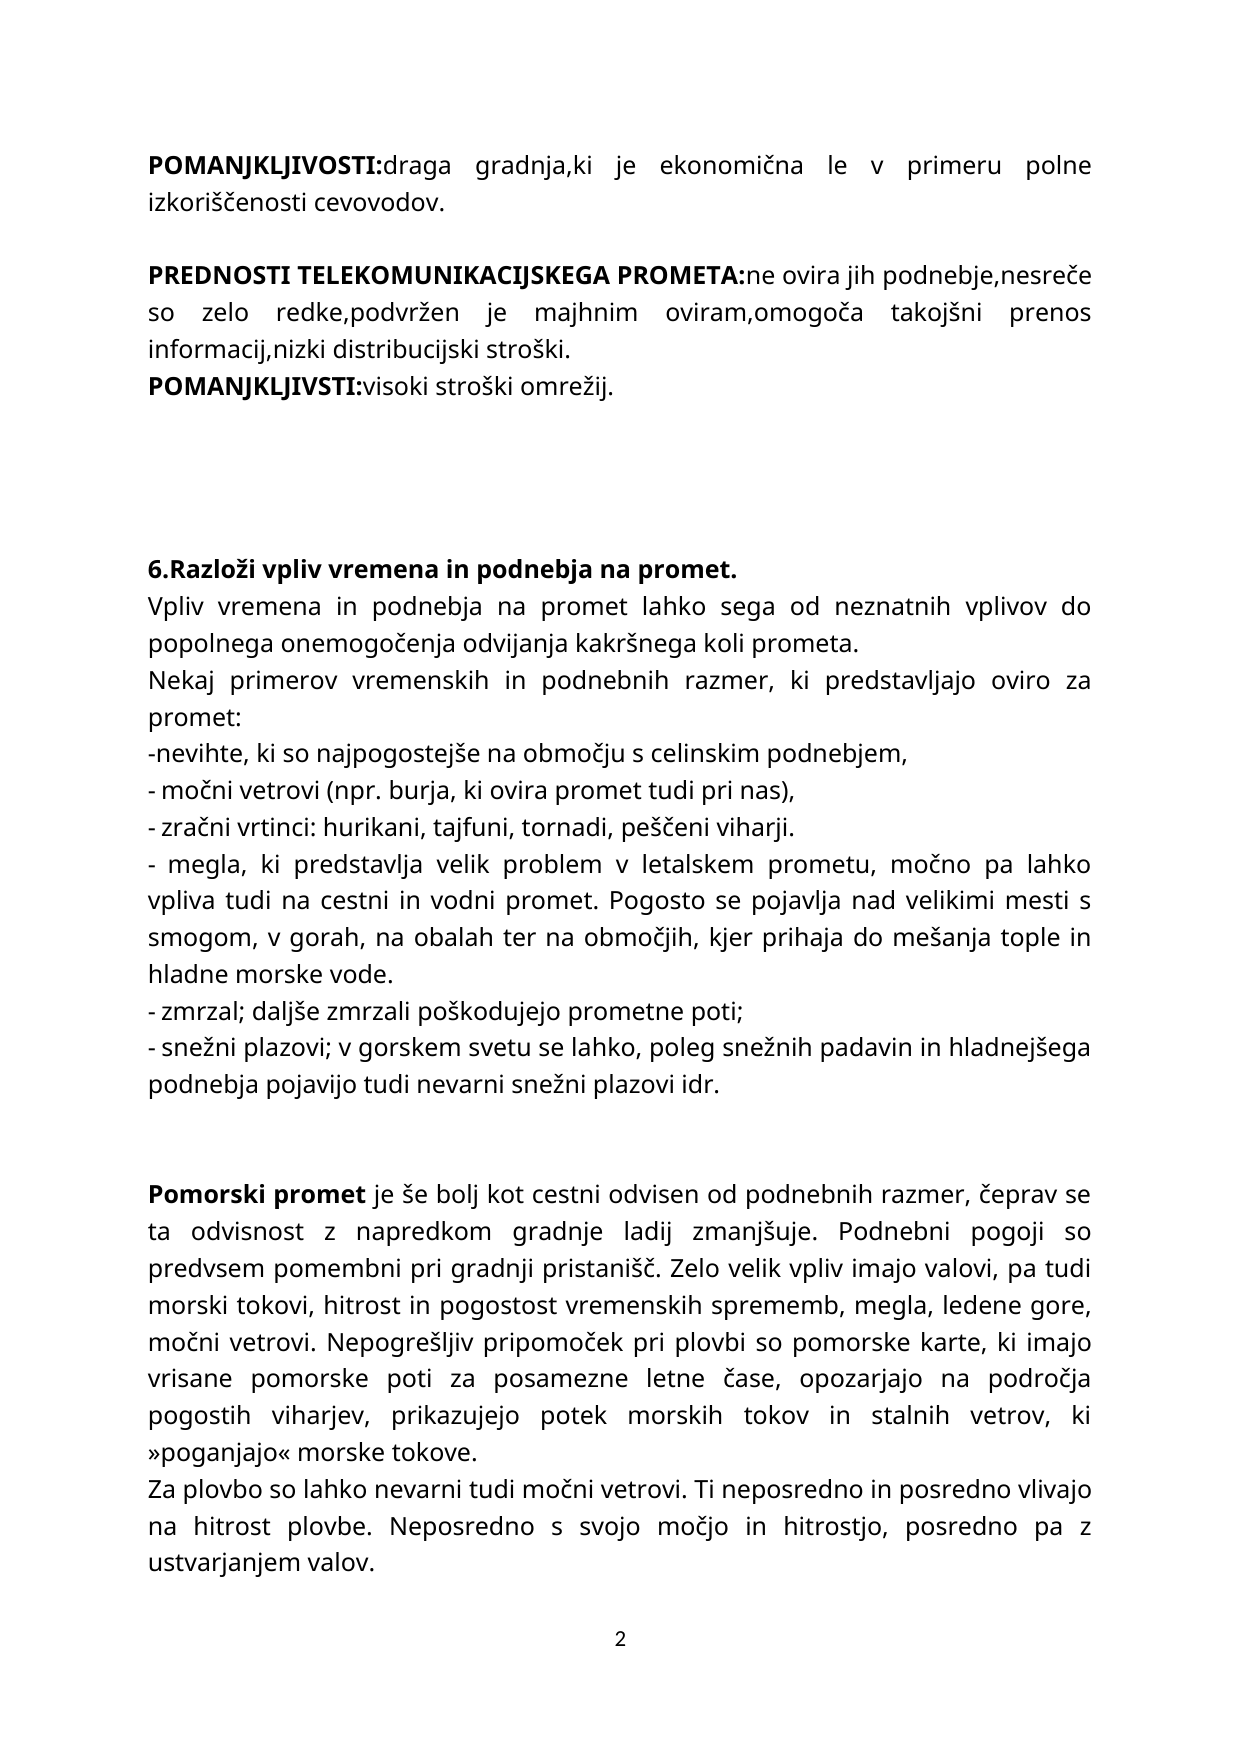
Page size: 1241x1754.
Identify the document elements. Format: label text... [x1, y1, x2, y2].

text - močni vetrovi (npr. burja, ki ovira promet tudi pri nas), [148, 773, 1093, 807]
text Vpliv vremena in podnebja na promet lahko sega od neznatnih vplivov do popolnega onemogočenja odvijanja kakršnega koli prometa. [148, 589, 1093, 660]
text POMANJKLJIVOSTI:draga gradnja,ki je ekonomična le v primeru polne izkoriščenosti cevovodov. [148, 148, 1093, 218]
text -nevihte, ki so najpogostejše na območju s celinskim podnebjem, [148, 736, 1093, 770]
text - zmrzal; daljše zmrzali poškodujejo prometne poti; [148, 993, 1093, 1027]
text Pomorski promet je še bolj kot cestni odvisen od podnebnih razmer, čeprav se ta odvisnost z napredkom gradnje ladij zmanjšuje. Podnebni pogoji so predvsem pomembni pri gradnji pristanišč. Zelo velik vpliv imajo valovi, pa tudi morski tokovi, hitrost in pogostost vremenskih sprememb, megla, ledene gore, močni vetrovi. Nepogrešljiv pripomoček pri plovbi so pomorske karte, ki imajo vrisane pomorske poti za posamezne letne čase, opozarjajo na področja pogostih viharjev, prikazujejo potek morskih tokov in stalnih vetrov, ki »poganjajo« morske tokove. [148, 1177, 1093, 1469]
text - megla, ki predstavlja velik problem v letalskem prometu, močno pa lahko vpliva tudi na cestni in vodni promet. Pogosto se pojavlja nad velikimi mesti s smogom, v gorah, na obalah ter na območjih, kjer prihaja do mešanja tople in hladne morske vode. [148, 846, 1093, 991]
text 6.Razloži vpliv vremena in podnebja na promet. [148, 552, 1093, 586]
text PREDNOSTI TELEKOMUNIKACIJSKEGA PROMETA:ne ovira jih podnebje,nesreče so zelo redke,podvržen je majhnim oviram,omogoča takojšni prenos informacij,nizki distribucijski stroški. [148, 258, 1093, 366]
text - snežni plazovi; v gorskem svetu se lahko, poleg snežnih padavin in hladnejšega podnebja pojavijo tudi nevarni snežni plazovi idr. [148, 1030, 1093, 1101]
text Nekaj primerov vremenskih in podnebnih razmer, ki predstavljajo oviro za promet: [148, 662, 1093, 733]
text - zračni vrtinci: hurikani, tajfuni, tornadi, peščeni viharji. [148, 809, 1093, 843]
text POMANJKLJIVSTI:visoki stroški omrežij. [148, 368, 1093, 402]
text Za plovbo so lahko nevarni tudi močni vetrovi. Ti neposredno in posredno vlivajo na hitrost plovbe. Neposredno s svojo močjo in hitrostjo, posredno pa z ustvarjanjem valov. [148, 1471, 1093, 1579]
